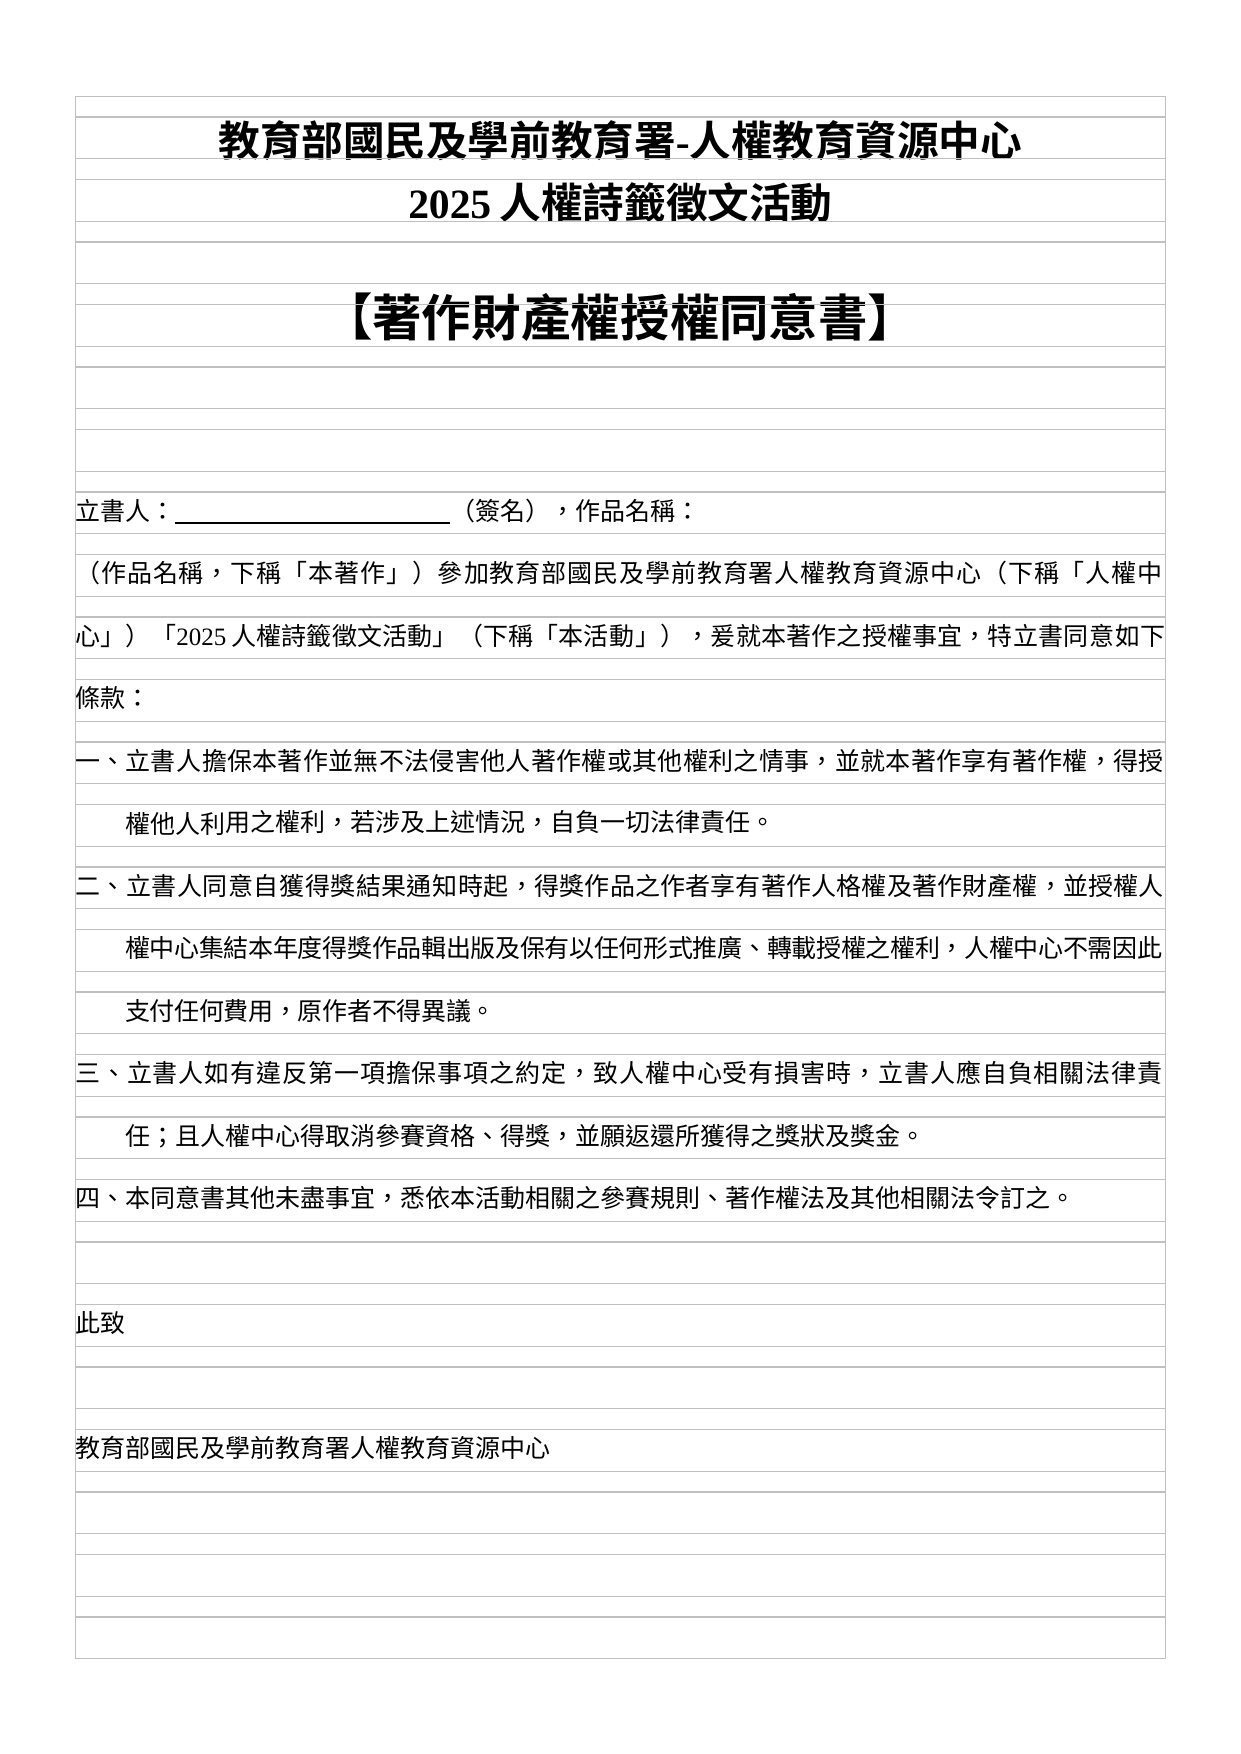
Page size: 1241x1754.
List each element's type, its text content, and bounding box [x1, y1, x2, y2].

text 二、立書人同意自獲得獎結果通知時起，得獎作品之作者享有著作人格權及著作財產權，並授權人 [76, 868, 1165, 908]
text 權中心集結本年度得獎作品輯出版及保有以任何形式推廣、轉載授權之權利，人權中心不需因此 [76, 930, 1165, 971]
text [76, 597, 1165, 616]
text 2025人權詩籤徵文活動 [76, 180, 1165, 221]
text 權他人利用之權利，若涉及上述情況，自負一切法律責任。 [76, 805, 1165, 843]
text [76, 972, 1165, 991]
text 教育部國民及學前教育署人權教育資源中心 [76, 1430, 1165, 1468]
text 此致 [76, 1305, 1165, 1343]
text [76, 722, 1165, 741]
text [76, 1097, 1165, 1116]
text [76, 659, 1165, 679]
text [76, 1034, 1165, 1054]
text [76, 472, 1165, 491]
text 立書人： （簽名），作品名稱： [76, 493, 1165, 530]
text [76, 534, 1165, 554]
text [76, 284, 1165, 304]
text 任；且人權中心得取消參賽資格、得獎，並願返還所獲得之獎狀及獎金。 [76, 1118, 1165, 1155]
text 支付任何費用，原作者不得異議。 [76, 993, 1165, 1030]
text [76, 909, 1165, 929]
text 一、立書人擔保本著作並無不法侵害他人著作權或其他權利之情事，並就本著作享有著作權，得授 [76, 743, 1165, 783]
text （作品名稱，下稱「本著作」）參加教育部國民及學前教育署人權教育資源中心（下稱「人權中 [76, 555, 1165, 596]
text [76, 1409, 1165, 1429]
text 【著作財產權授權同意書】 [76, 305, 1165, 346]
text 四、本同意書其他未盡事宜，悉依本活動相關之參賽規則、著作權法及其他相關法令訂之。 [76, 1180, 1165, 1218]
text [76, 347, 1165, 366]
text 三、立書人如有違反第一項擔保事項之約定，致人權中心受有損害時，立書人應自負相關法律責 [76, 1055, 1165, 1096]
text [76, 97, 1165, 116]
text 教育部國民及學前教育署-人權教育資源中心 [76, 118, 1165, 158]
text 條款： [76, 680, 1165, 718]
text [76, 784, 1165, 804]
text 心」）「2025人權詩籤徵文活動」（下稱「本活動」），爰就本著作之授權事宜，特立書同意如下 [76, 618, 1165, 658]
text [76, 159, 1165, 179]
text [76, 1284, 1165, 1304]
text [76, 1159, 1165, 1179]
text [76, 243, 1165, 283]
text [76, 847, 1165, 866]
